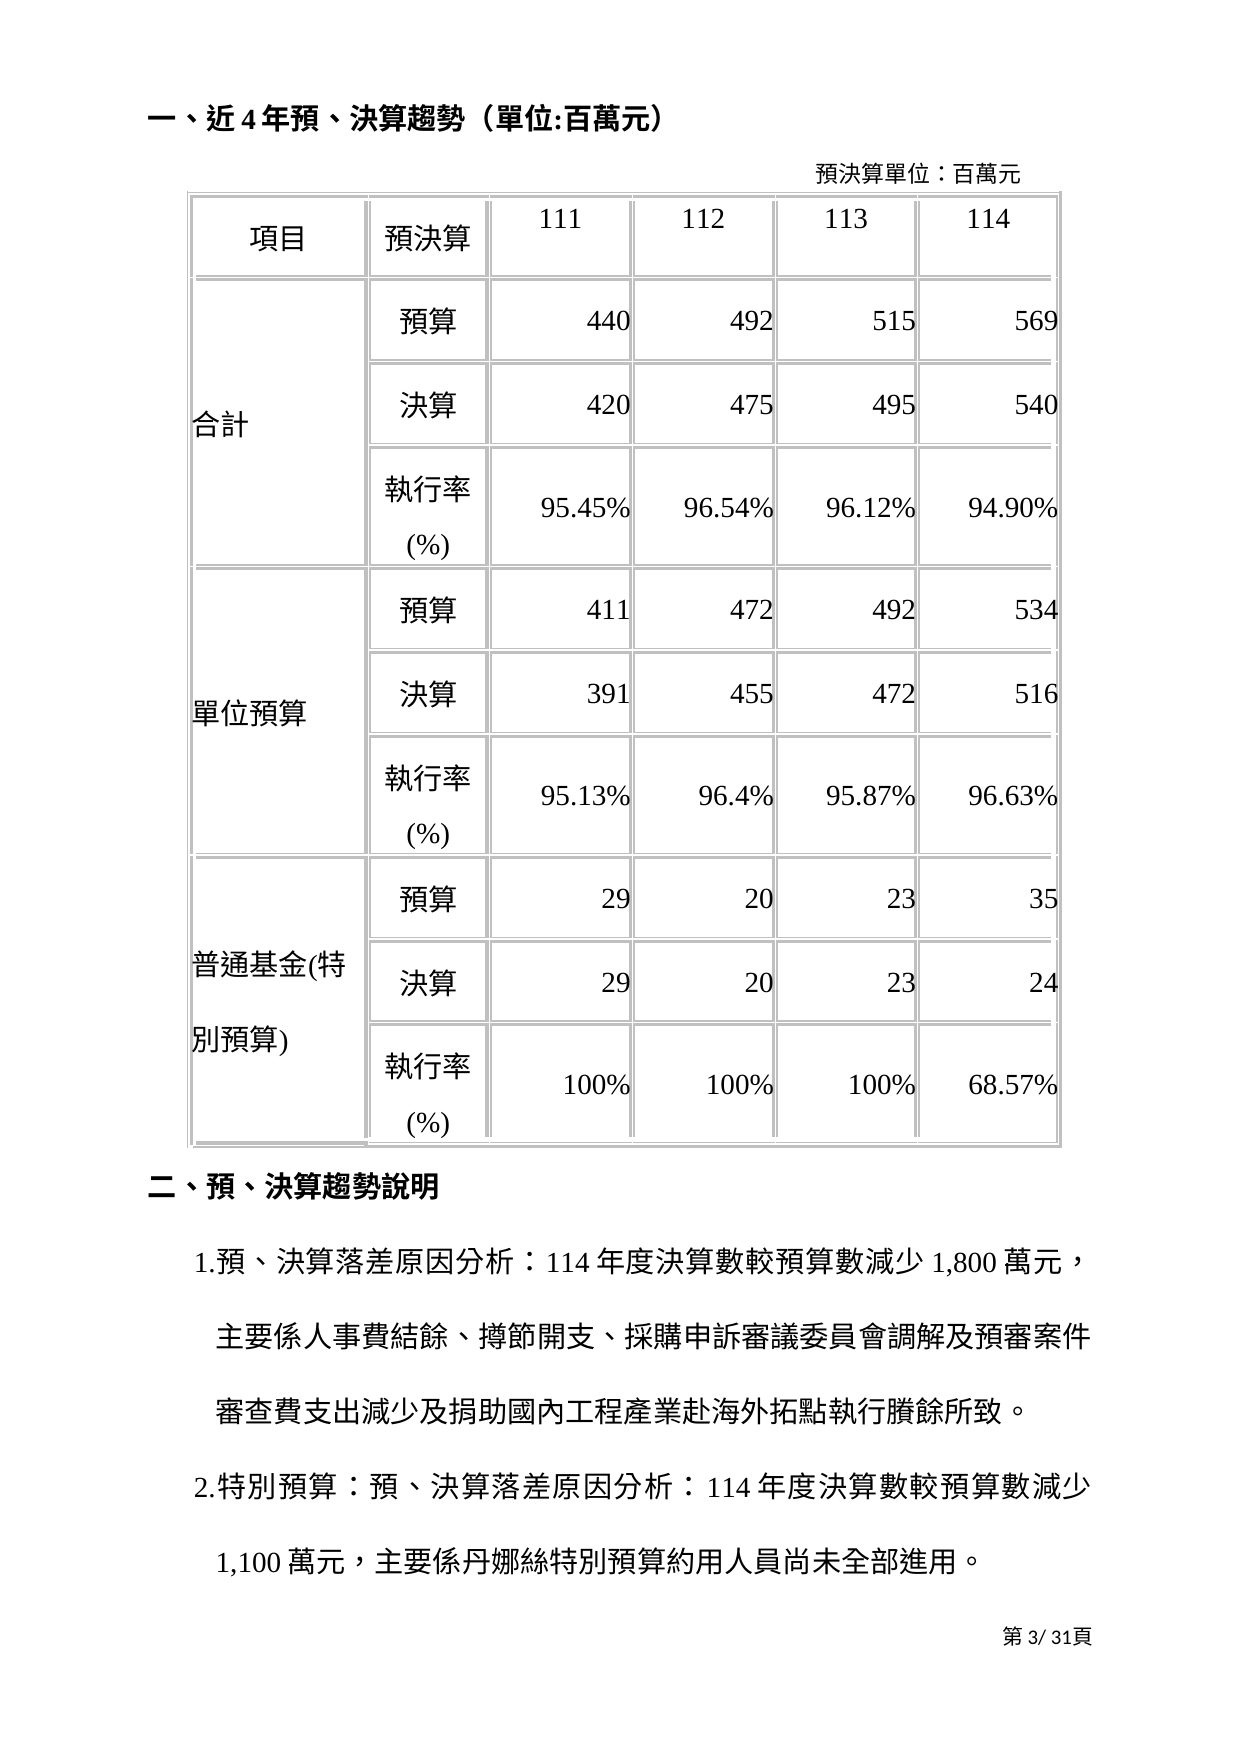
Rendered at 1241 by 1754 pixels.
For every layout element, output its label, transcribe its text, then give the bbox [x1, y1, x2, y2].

table_cell 單位預算 [190, 564, 367, 853]
table_cell 23 [778, 943, 914, 1020]
table_cell 96.12% [778, 449, 914, 564]
table_cell 95.45% [492, 449, 629, 564]
text 預決算單位：百萬元 [148, 154, 1021, 191]
table_cell 495 [778, 365, 914, 443]
table_cell 96.54% [635, 449, 772, 564]
table_cell 492 [635, 281, 772, 359]
table_cell 95.13% [492, 738, 629, 853]
table_cell 492 [778, 570, 914, 648]
table_cell 534 [917, 564, 1059, 648]
table_cell 100% [632, 1020, 775, 1141]
table_cell 23 [778, 859, 914, 936]
table_cell 411 [492, 570, 629, 648]
table_cell 預算 [371, 859, 485, 936]
table_cell 執行率(%) [371, 449, 485, 564]
table_cell 516 [917, 648, 1059, 731]
table_header 114 [917, 193, 1059, 275]
table_cell 68.57% [917, 1020, 1059, 1141]
table_cell 普通基金(特別預算) [190, 853, 367, 1141]
table_cell 569 [917, 275, 1059, 359]
table_cell 96.63% [917, 731, 1059, 853]
table_cell 475 [635, 365, 772, 443]
table_cell 決算 [371, 943, 485, 1020]
text 1.預、決算落差原因分析：114年度決算數較預算數減少1,800萬元，主要係人事費結餘、撙節開支、採購申訴審議委員會調解及預審案件審查費支出減少及捐助國內工程產業赴海外拓點執行賸餘所致。 [193, 1223, 1092, 1448]
text 二、預、決算趨勢說明 [148, 1148, 1092, 1223]
table_cell 24 [917, 936, 1059, 1020]
table_header 預決算 [368, 193, 488, 275]
table_cell 440 [492, 281, 629, 359]
table_cell 執行率(%) [368, 1020, 488, 1141]
table_header 項目 [193, 198, 367, 275]
table_cell 執行率(%) [371, 738, 485, 853]
table_cell 95.87% [778, 738, 914, 853]
table_cell 29 [492, 859, 629, 936]
table_cell 420 [492, 365, 629, 443]
table_header 112 [632, 193, 775, 275]
table_cell 391 [492, 654, 629, 731]
table_header 113 [775, 193, 917, 275]
table_cell 預算 [371, 281, 485, 359]
table_cell 455 [635, 654, 772, 731]
table_cell 100% [489, 1020, 632, 1141]
table_cell 515 [778, 281, 914, 359]
table_cell 96.4% [635, 738, 772, 853]
table_cell 合計 [190, 275, 367, 564]
table_cell 20 [635, 943, 772, 1020]
table_cell 35 [917, 853, 1059, 936]
text 一、近4年預、決算趨勢（單位:百萬元） [148, 79, 1092, 154]
table_cell 472 [635, 570, 772, 648]
table_cell 100% [775, 1020, 917, 1141]
table_cell 540 [917, 359, 1059, 443]
table_cell 472 [778, 654, 914, 731]
table_cell 94.90% [917, 443, 1059, 564]
table_cell 29 [492, 943, 629, 1020]
text 2.特別預算：預、決算落差原因分析：114年度決算數較預算數減少1,100萬元，主要係丹娜絲特別預算約用人員尚未全部進用。 [193, 1448, 1092, 1598]
table_cell 決算 [371, 365, 485, 443]
table_cell 預算 [371, 570, 485, 648]
table_cell 20 [635, 859, 772, 936]
table_cell 決算 [371, 654, 485, 731]
table_header 111 [489, 193, 632, 275]
